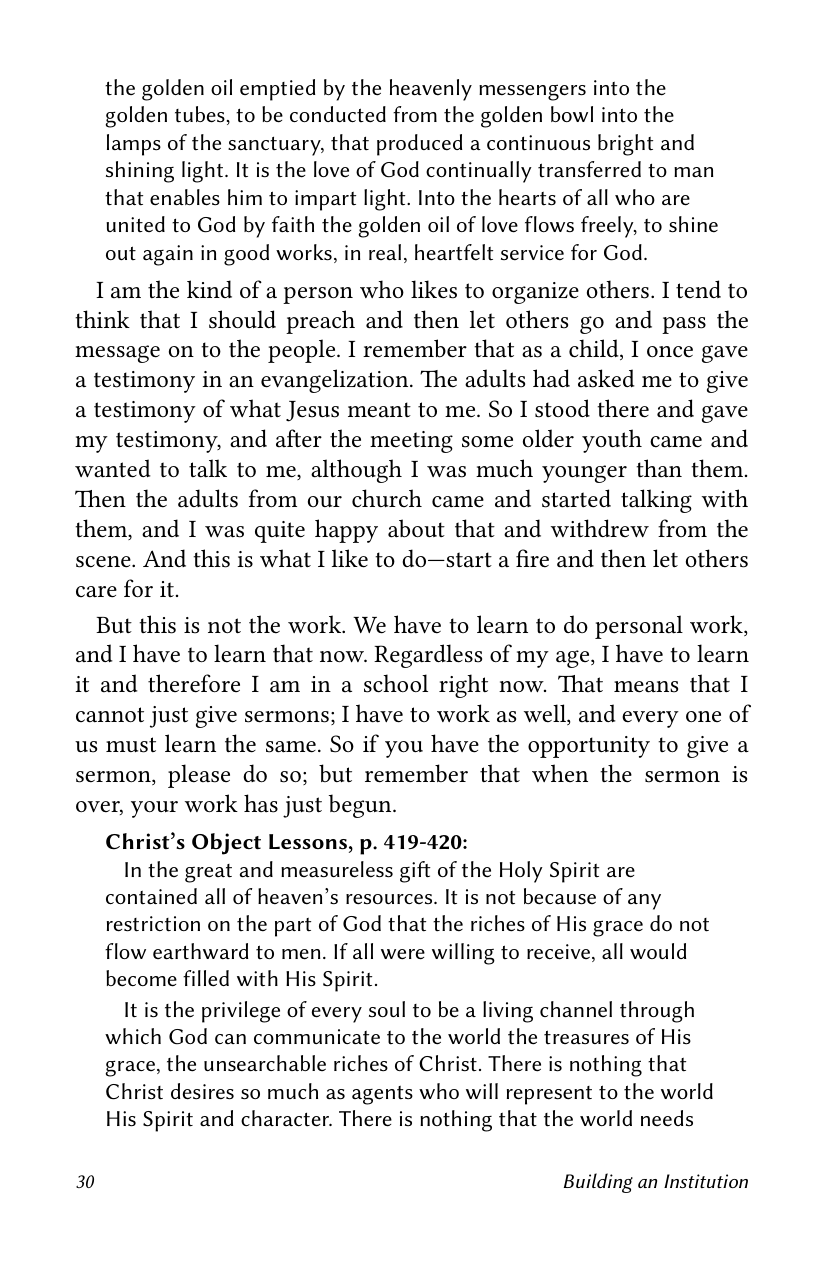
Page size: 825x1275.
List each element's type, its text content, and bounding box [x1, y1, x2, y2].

text It is the privilege of every soul to be a living channel through which God can communicate to the world the treasures of His grace, the unsearchable riches of Christ. There is nothing that Christ desires so much as agents who will represent to the world His Spirit and character. There is nothing that the world needs [105, 996, 720, 1132]
text In the great and measureless gift of the Holy Spirit are contained all of heaven’s resources. It is not because of any restriction on the part of God that the riches of His grace do not flow earthward to men. If all were willing to receive, all would become filled with His Spirit. [105, 856, 720, 992]
text Christ’s Object Lessons, p. 419-420: [105, 829, 750, 855]
text But this is not the work. We have to learn to do personal work, and I have to learn that now. Regardless of my age, I have to learn it and therefore I am in a school right now. That means that I cannot just give sermons; I have to work as well, and every one of us must learn the same. So if you have the opportunity to give a sermon, please do so; but remember that when the sermon is over, your work has just begun. [75, 611, 750, 818]
text the golden oil emptied by the heavenly messengers into the golden tubes, to be conducted from the golden bowl into the lamps of the sanctuary, that produced a continuous bright and shining light. It is the love of God continually transferred to man that enables him to impart light. Into the hearts of all who are united to God by faith the golden oil of love flows freely, to shine out again in good works, in real, heartfelt service for God. [105, 75, 720, 266]
text I am the kind of a person who likes to organize others. I tend to think that I should preach and then let others go and pass the message on to the people. I remember that as a child, I once gave a testimony in an evangelization. The adults had asked me to give a testimony of what Jesus meant to me. So I stood there and gave my testimony, and after the meeting some older youth came and wanted to talk to me, although I was much younger than them. Then the adults from our church came and started talking with them, and I was quite happy about that and withdrew from the scene. And this is what I like to do—start a fire and then let others care for it. [75, 276, 750, 603]
